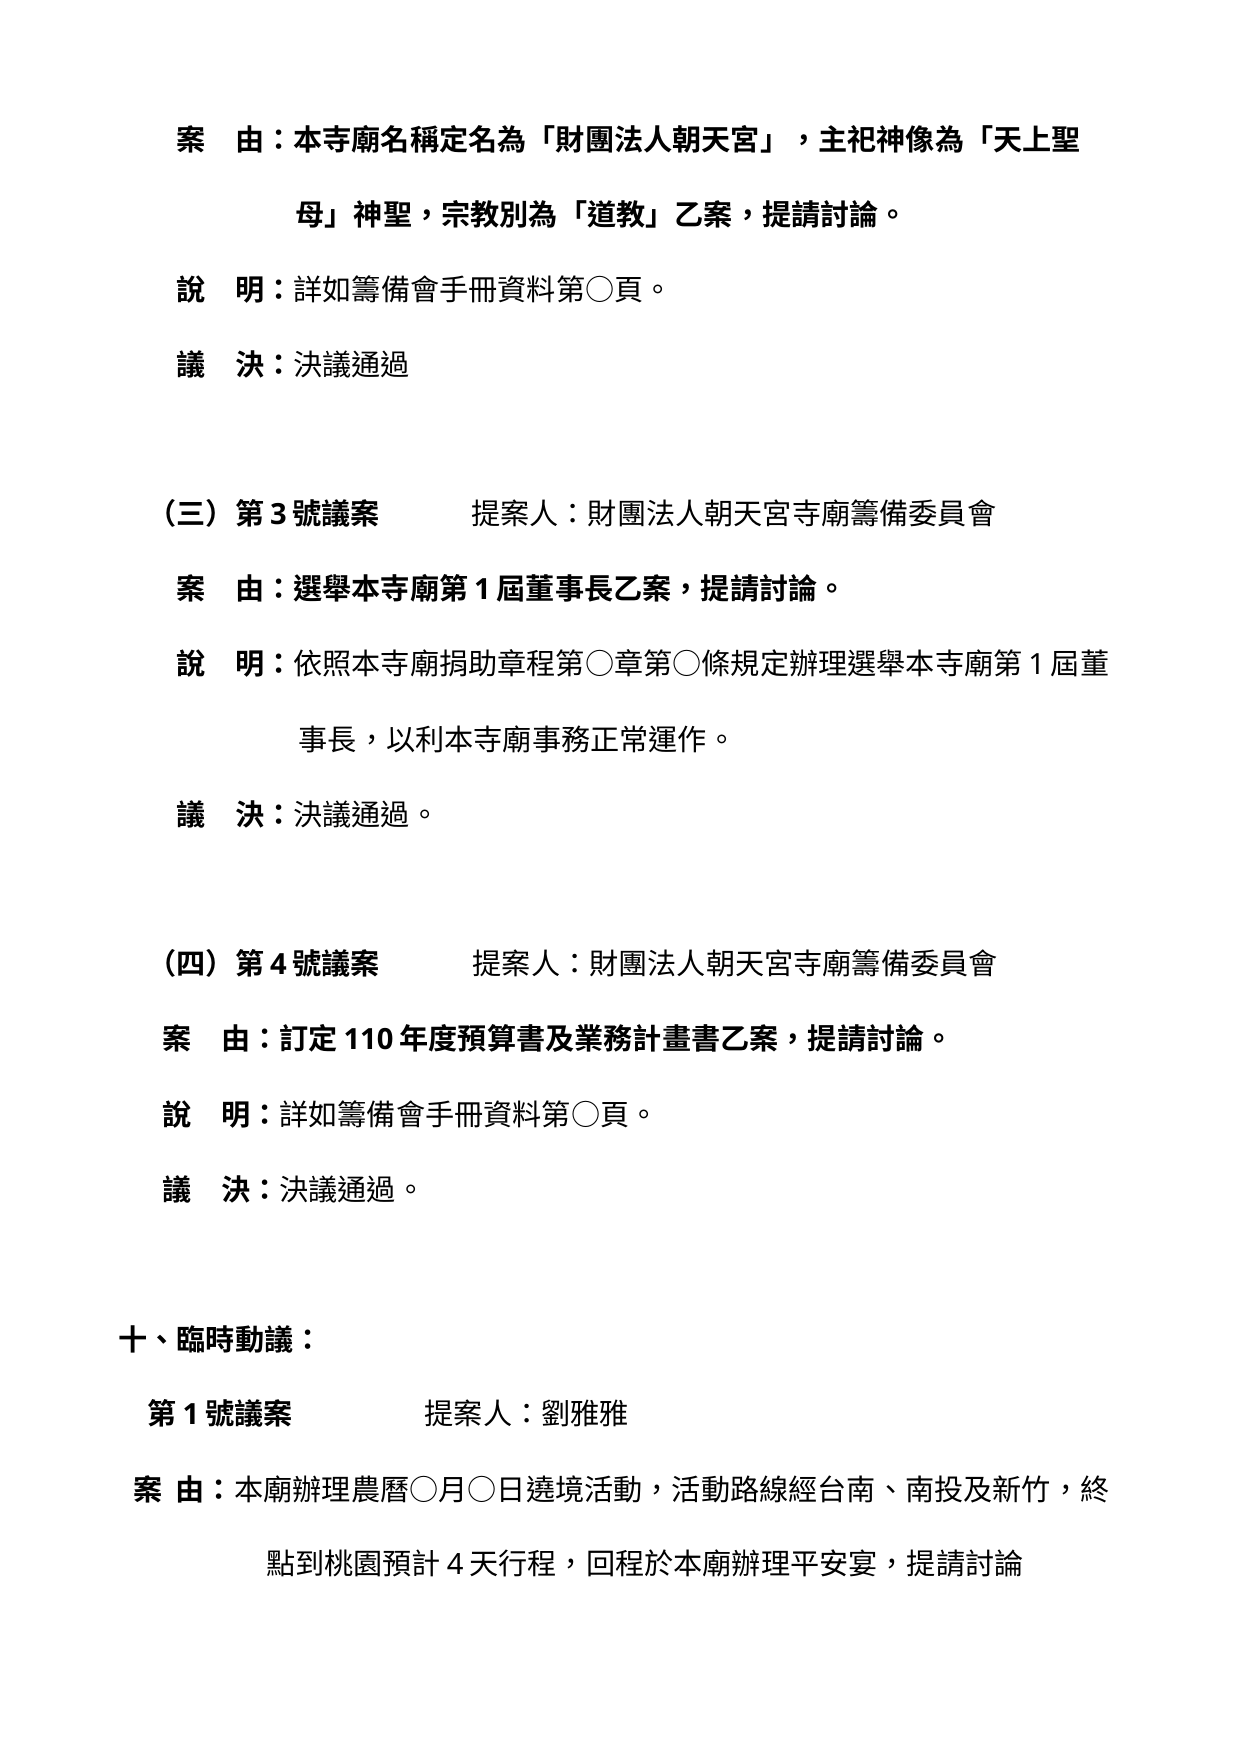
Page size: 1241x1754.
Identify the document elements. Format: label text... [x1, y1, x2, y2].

text 案 由：選舉本寺廟第1屆董事長乙案，提請討論。 [118, 543, 1122, 618]
text 案 由：本寺廟名稱定名為「財團法人朝天宮」，主祀神像為「天上聖母」神聖，宗教別為「道教」乙案，提請討論。 [118, 93, 1122, 243]
text 案 由：本廟辦理農曆○月○日遶境活動，活動路線經台南、南投及新竹，終點到桃園預計4天行程，回程於本廟辦理平安宴，提請討論 [118, 1443, 1122, 1593]
text （三）第3號議案 提案人：財團法人朝天宮寺廟籌備委員會 [118, 468, 1122, 543]
text 第1號議案 提案人：劉雅雅 [118, 1368, 1122, 1443]
text 議 決：決議通過。 [118, 1143, 1122, 1218]
text 案 由：訂定110年度預算書及業務計畫書乙案，提請討論。 [118, 993, 1122, 1068]
text （四）第4號議案 提案人：財團法人朝天宮寺廟籌備委員會 [118, 918, 1122, 993]
text 十、臨時動議： [118, 1293, 1122, 1368]
text 議 決：決議通過 [118, 318, 1122, 393]
text 議 決：決議通過。 [118, 768, 1122, 843]
text 說 明：依照本寺廟捐助章程第○章第○條規定辦理選舉本寺廟第1屆董事長，以利本寺廟事務正常運作。 [118, 618, 1122, 768]
text 說 明：詳如籌備會手冊資料第○頁。 [118, 1068, 1122, 1143]
text 說 明：詳如籌備會手冊資料第○頁。 [118, 243, 1122, 318]
